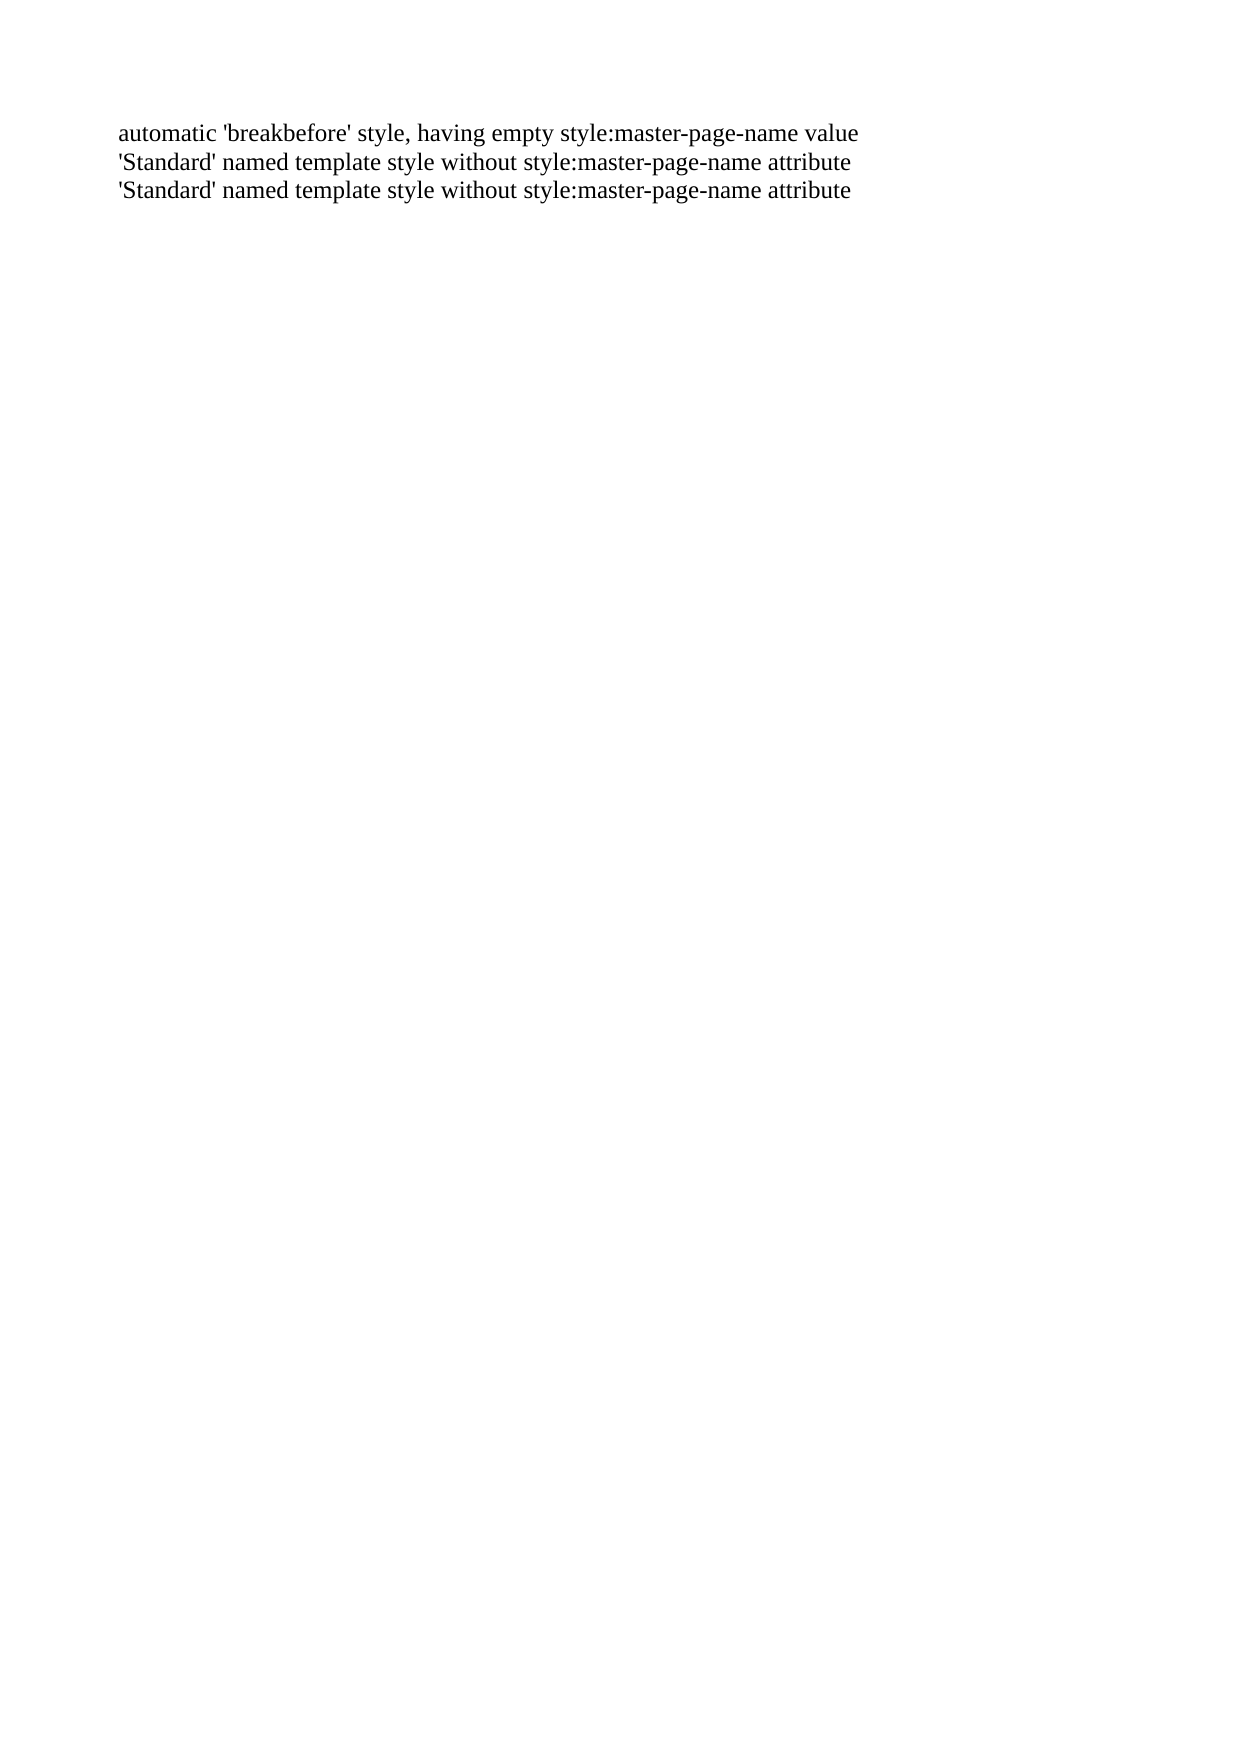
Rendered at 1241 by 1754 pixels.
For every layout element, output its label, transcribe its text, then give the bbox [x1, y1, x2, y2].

text 'Standard' named template style without style:master-page-name attribute [118, 176, 1122, 204]
text automatic 'breakbefore' style, having empty style:master-page-name value [118, 118, 1122, 147]
text 'Standard' named template style without style:master-page-name attribute [118, 147, 1122, 176]
